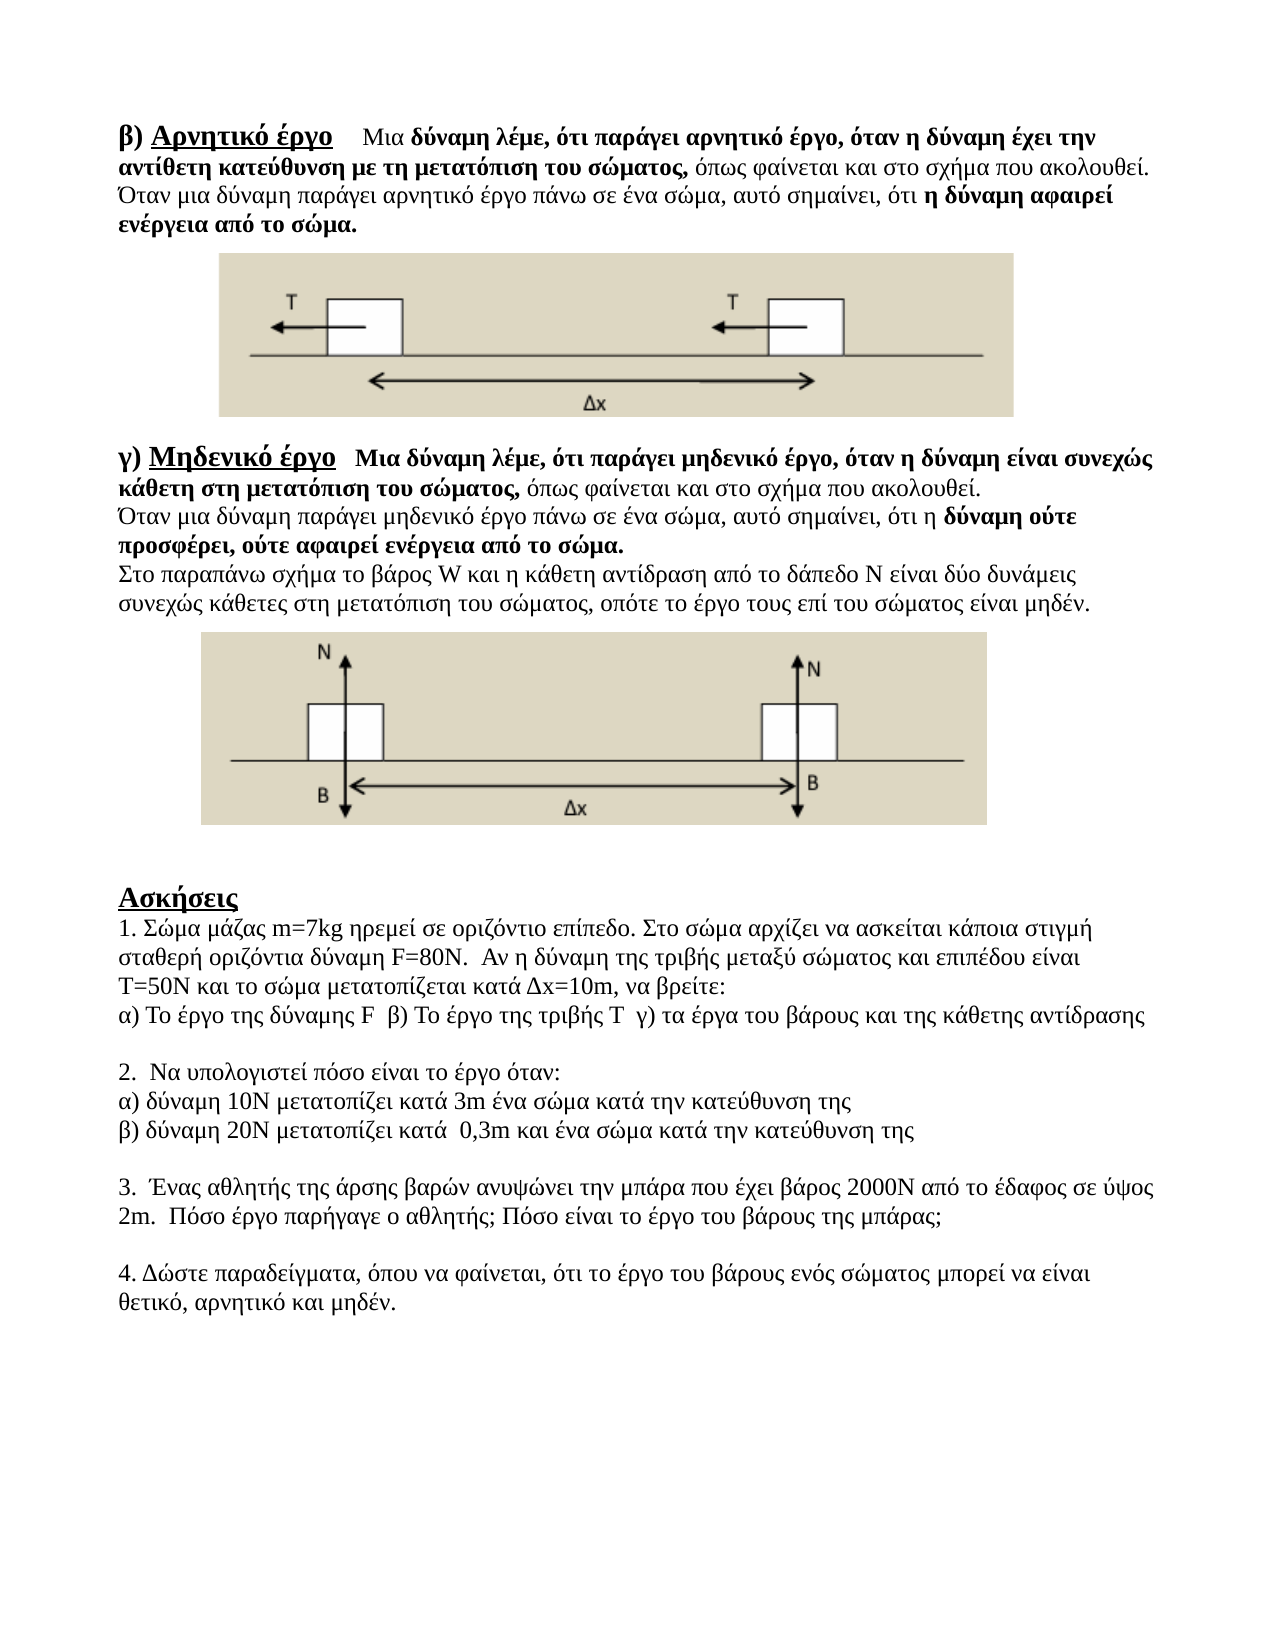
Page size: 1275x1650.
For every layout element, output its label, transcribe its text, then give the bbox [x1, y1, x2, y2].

picture [201, 632, 987, 825]
text β) δύναμη 20Ν μετατοπίζει κατά 0,3m και ένα σώμα κατά την κατεύθυνση της [118, 1115, 1157, 1143]
text β) Αρνητικό έργο Μια δύναμη λέμε, ότι παράγει αρνητικό έργο, όταν η δύναμη έχει την αντίθετη κατεύθυνση με τη μετατόπιση του σώματος, όπως φαίνεται και στο σχήμα που ακολουθεί. Όταν μια δύναμη παράγει αρνητικό έργο πάνω σε ένα σώμα, αυτό σημαίνει, ότι η δύναμη αφαιρεί ενέργεια από το σώμα. [118, 118, 1157, 238]
text 4. Δώστε παραδείγματα, όπου να φαίνεται, ότι το έργο του βάρους ενός σώματος μπορεί να είναι θετικό, αρνητικό και μηδέν. [118, 1258, 1157, 1316]
text 2. Να υπολογιστεί πόσο είναι το έργο όταν: [118, 1057, 1157, 1086]
picture [213, 253, 1014, 417]
text γ) Μηδενικό έργο Μια δύναμη λέμε, ότι παράγει μηδενικό έργο, όταν η δύναμη είναι συνεχώς κάθετη στη μετατόπιση του σώματος, όπως φαίνεται και στο σχήμα που ακολουθεί. Όταν μια δύναμη παράγει μηδενικό έργο πάνω σε ένα σώμα, αυτό σημαίνει, ότι η δύναμη ούτε προσφέρει, ούτε αφαιρεί ενέργεια από το σώμα. [118, 439, 1157, 559]
text Ασκήσεις [118, 880, 1157, 913]
text 1. Σώμα μάζας m=7kg ηρεμεί σε οριζόντιο επίπεδο. Στο σώμα αρχίζει να ασκείται κάποια στιγμή σταθερή οριζόντια δύναμη F=80N. Αν η δύναμη της τριβής μεταξύ σώματος και επιπέδου είναι Τ=50Ν και το σώμα μετατοπίζεται κατά Δx=10m, να βρείτε: [118, 913, 1157, 1000]
text Στο παραπάνω σχήμα το βάρος W και η κάθετη αντίδραση από το δάπεδο Ν είναι δύο δυνάμεις συνεχώς κάθετες στη μετατόπιση του σώματος, οπότε το έργο τους επί του σώματος είναι μηδέν. [118, 559, 1157, 616]
text α) δύναμη 10Ν μετατοπίζει κατά 3m ένα σώμα κατά την κατεύθυνση της [118, 1086, 1157, 1115]
text α) Το έργο της δύναμης F β) Το έργο της τριβής Τ γ) τα έργα του βάρους και της κάθετης αντίδρασης [118, 1000, 1157, 1028]
text 3. Ένας αθλητής της άρσης βαρών ανυψώνει την μπάρα που έχει βάρος 2000Ν από το έδαφος σε ύψος 2m. Πόσο έργο παρήγαγε ο αθλητής; Πόσο είναι το έργο του βάρους της μπάρας; [118, 1172, 1157, 1230]
